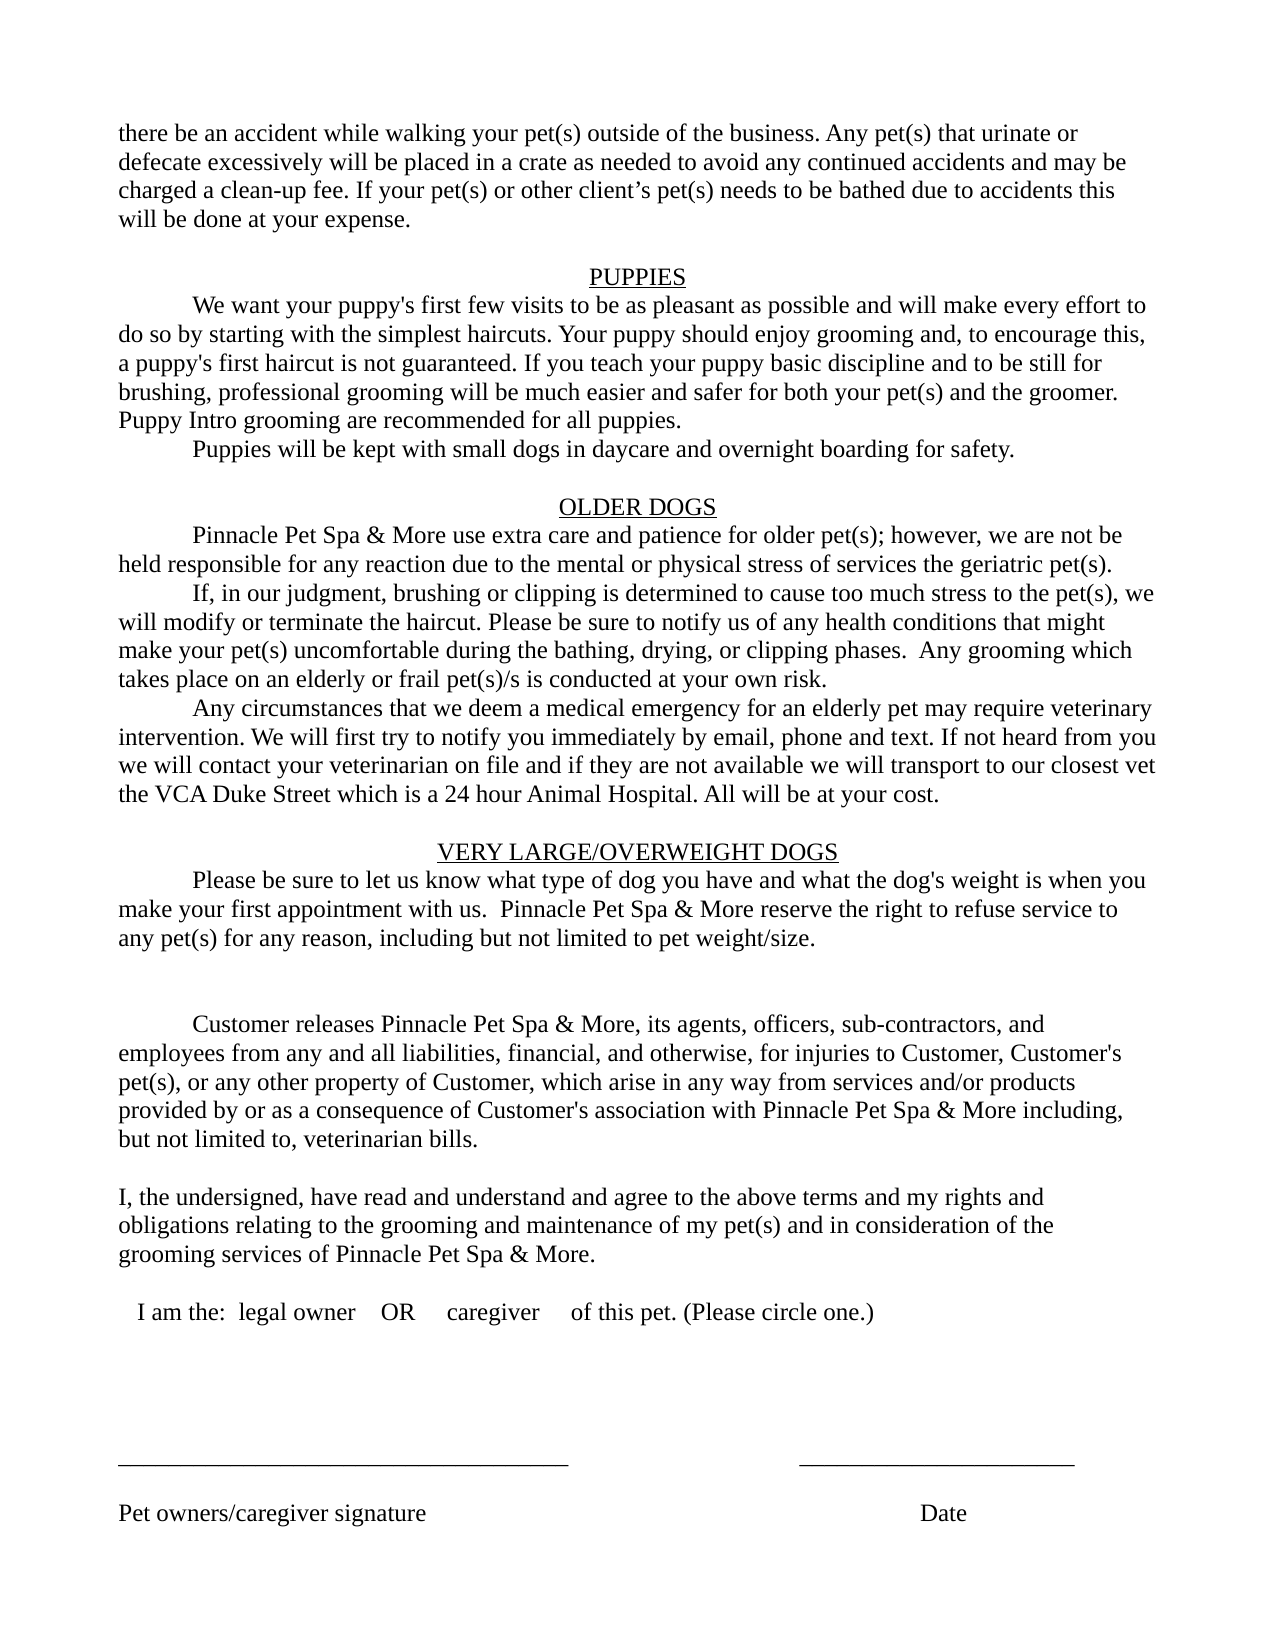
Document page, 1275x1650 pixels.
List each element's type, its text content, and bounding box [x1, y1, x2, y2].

text ____________________________________ ______________________ [118, 1441, 1157, 1469]
text OLDER DOGS [118, 492, 1157, 521]
text Please be sure to let us know what type of dog you have and what the dog's weight is when you make your first appointment with us. Pinnacle Pet Spa & More reserve the right to refuse service to any pet(s) for any reason, including but not limited to pet weight/size. [118, 866, 1157, 952]
text Customer releases Pinnacle Pet Spa & More, its agents, officers, sub-contractors, and employees from any and all liabilities, financial, and otherwise, for injuries to Customer, Customer's pet(s), or any other property of Customer, which arise in any way from services and/or products provided by or as a consequence of Customer's association with Pinnacle Pet Spa & More including, but not limited to, veterinarian bills. [118, 1009, 1157, 1153]
text We want your puppy's first few visits to be as pleasant as possible and will make every effort to do so by starting with the simplest haircuts. Your puppy should enjoy grooming and, to encourage this, a puppy's first haircut is not guaranteed. If you teach your puppy basic discipline and to be still for brushing, professional grooming will be much easier and safer for both your pet(s) and the groomer. Puppy Intro grooming are recommended for all puppies. [118, 291, 1157, 434]
text I am the: legal owner OR caregiver of this pet. (Please circle one.) [118, 1297, 1157, 1326]
text Any circumstances that we deem a medical emergency for an elderly pet may require veterinary intervention. We will first try to notify you immediately by email, phone and text. If not heard from you we will contact your veterinarian on file and if they are not available we will transport to our closest vet the VCA Duke Street which is a 24 hour Animal Hospital. All will be at your cost. [118, 693, 1157, 808]
text Puppies will be kept with small dogs in daycare and overnight boarding for safety. [118, 434, 1157, 463]
text If, in our judgment, brushing or clipping is determined to cause too much stress to the pet(s), we will modify or terminate the haircut. Please be sure to notify us of any health conditions that might make your pet(s) uncomfortable during the bathing, drying, or clipping phases. Any grooming which takes place on an elderly or frail pet(s)/s is conducted at your own risk. [118, 578, 1157, 693]
text Pinnacle Pet Spa & More use extra care and patience for older pet(s); however, we are not be held responsible for any reaction due to the mental or physical stress of services the geriatric pet(s). [118, 521, 1157, 578]
text there be an accident while walking your pet(s) outside of the business. Any pet(s) that urinate or defecate excessively will be placed in a crate as needed to avoid any continued accidents and may be charged a clean-up fee. If your pet(s) or other client’s pet(s) needs to be bathed due to accidents this will be done at your expense. [118, 118, 1157, 233]
text Pet owners/caregiver signature Date [118, 1498, 1157, 1527]
text I, the undersigned, have read and understand and agree to the above terms and my rights and obligations relating to the grooming and maintenance of my pet(s) and in consideration of the grooming services of Pinnacle Pet Spa & More. [118, 1182, 1157, 1268]
text VERY LARGE/OVERWEIGHT DOGS [118, 837, 1157, 866]
text PUPPIES [118, 262, 1157, 291]
